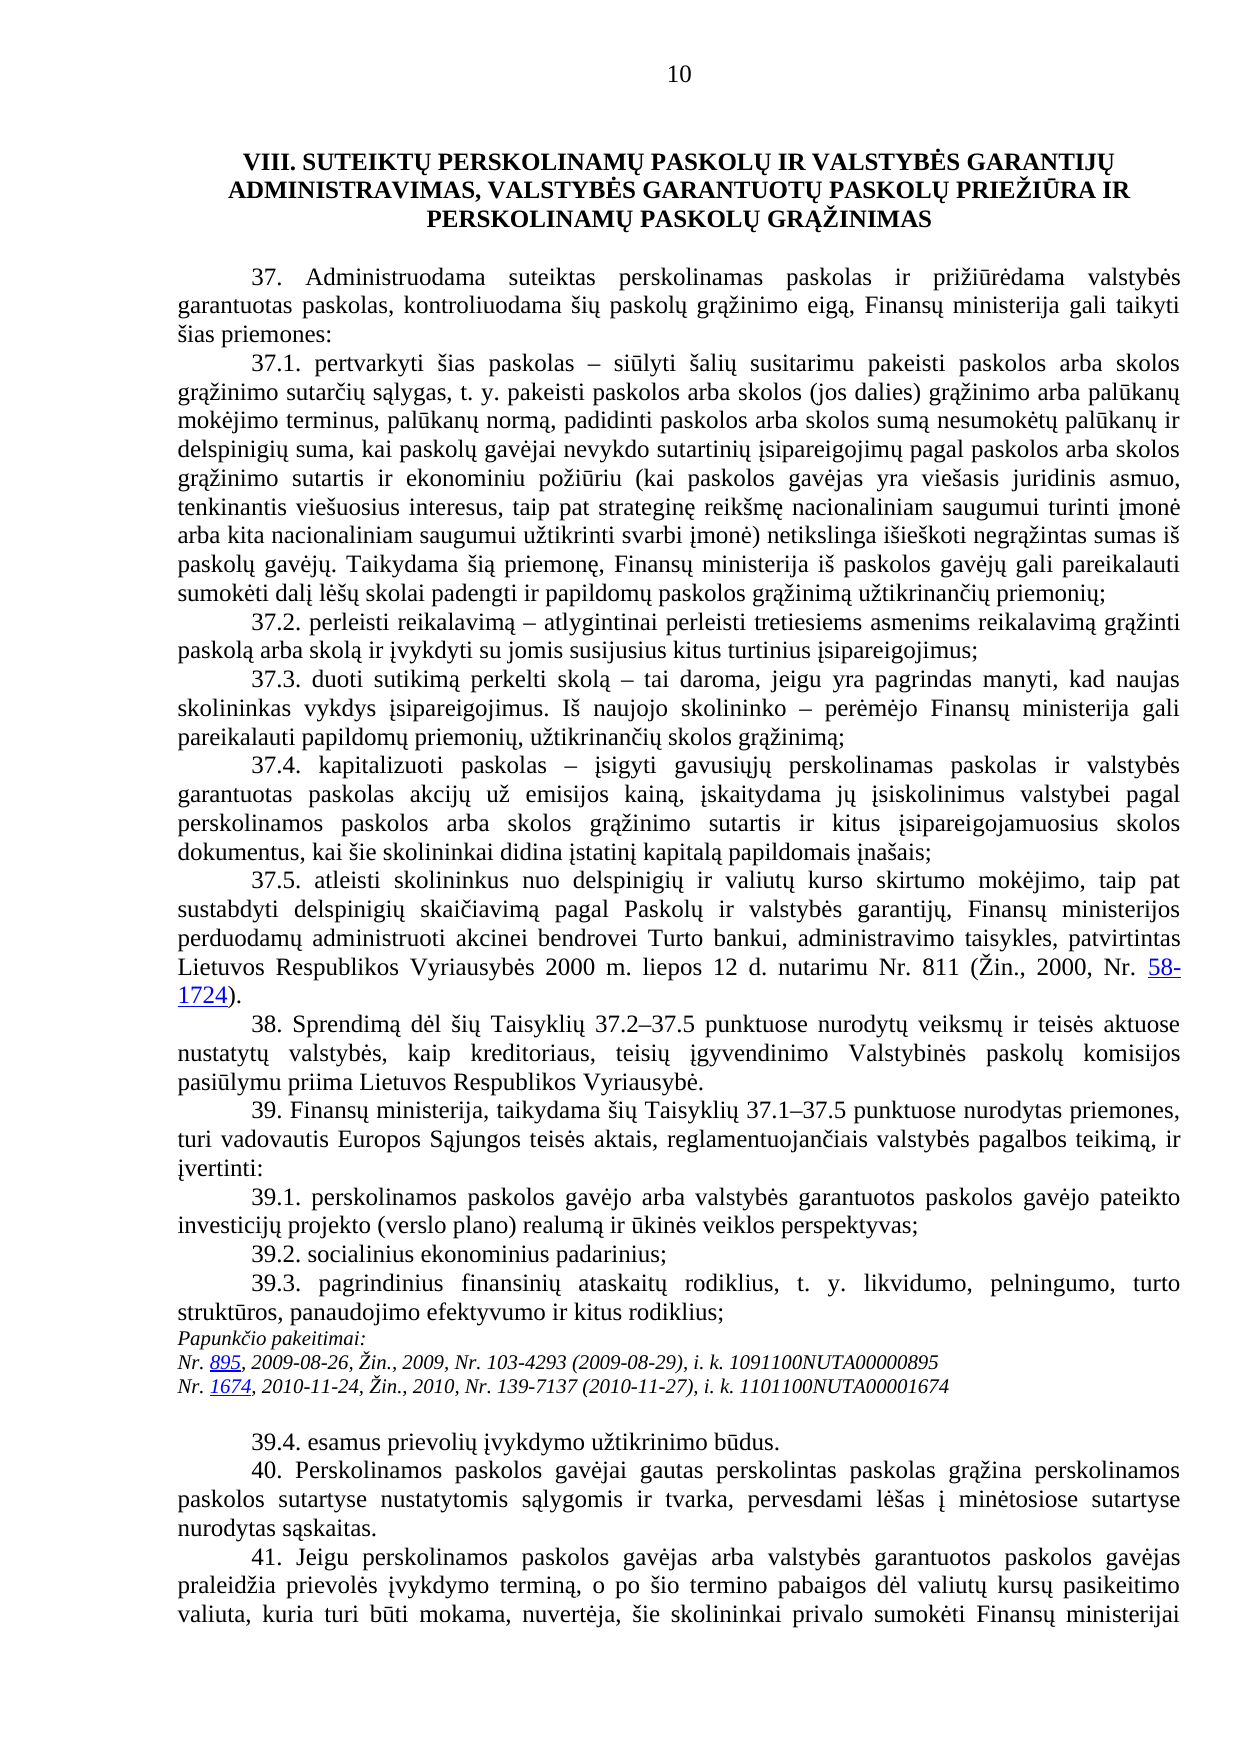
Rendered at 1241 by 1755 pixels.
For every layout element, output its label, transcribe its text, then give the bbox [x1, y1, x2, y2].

text Papunkčio pakeitimai: [177, 1326, 1181, 1350]
text 40. Perskolinamos paskolos gavėjai gautas perskolintas paskolas grąžina perskolinamos paskolos sutartyse nustatytomis sąlygomis ir tvarka, pervesdami lėšas į minėtosiose sutartyse nurodytas sąskaitas. [177, 1455, 1181, 1542]
text 37.4. kapitalizuoti paskolas – įsigyti gavusiųjų perskolinamas paskolas ir valstybės garantuotas paskolas akcijų už emisijos kainą, įskaitydama jų įsiskolinimus valstybei pagal perskolinamos paskolos arba skolos grąžinimo sutartis ir kitus įsipareigojamuosius skolos dokumentus, kai šie skolininkai didina įstatinį kapitalą papildomais įnašais; [177, 751, 1181, 866]
text 39. Finansų ministerija, taikydama šių Taisyklių 37.1–37.5 punktuose nurodytas priemones, turi vadovautis Europos Sąjungos teisės aktais, reglamentuojančiais valstybės pagalbos teikimą, ir įvertinti: [177, 1096, 1181, 1182]
text 37.3. duoti sutikimą perkelti skolą – tai daroma, jeigu yra pagrindas manyti, kad naujas skolininkas vykdys įsipareigojimus. Iš naujojo skolininko – perėmėjo Finansų ministerija gali pareikalauti papildomų priemonių, užtikrinančių skolos grąžinimą; [177, 664, 1181, 751]
text 37.2. perleisti reikalavimą – atlygintinai perleisti tretiesiems asmenims reikalavimą grąžinti paskolą arba skolą ir įvykdyti su jomis susijusius kitus turtinius įsipareigojimus; [177, 607, 1181, 664]
text 39.2. socialinius ekonominius padarinius; [177, 1239, 1181, 1268]
text 37.1. pertvarkyti šias paskolas – siūlyti šalių susitarimu pakeisti paskolos arba skolos grąžinimo sutarčių sąlygas, t. y. pakeisti paskolos arba skolos (jos dalies) grąžinimo arba palūkanų mokėjimo terminus, palūkanų normą, padidinti paskolos arba skolos sumą nesumokėtų palūkanų ir delspinigių suma, kai paskolų gavėjai nevykdo sutartinių įsipareigojimų pagal paskolos arba skolos grąžinimo sutartis ir ekonominiu požiūriu (kai paskolos gavėjas yra viešasis juridinis asmuo, tenkinantis viešuosius interesus, taip pat strateginę reikšmę nacionaliniam saugumui turinti įmonė arba kita nacionaliniam saugumui užtikrinti svarbi įmonė) netikslinga išieškoti negrąžintas sumas iš paskolų gavėjų. Taikydama šią priemonę, Finansų ministerija iš paskolos gavėjų gali pareikalauti sumokėti dalį lėšų skolai padengti ir papildomų paskolos grąžinimą užtikrinančių priemonių; [177, 348, 1181, 607]
text 37.5. atleisti skolininkus nuo delspinigių ir valiutų kurso skirtumo mokėjimo, taip pat sustabdyti delspinigių skaičiavimą pagal Paskolų ir valstybės garantijų, Finansų ministerijos perduodamų administruoti akcinei bendrovei Turto bankui, administravimo taisykles, patvirtintas Lietuvos Respublikos Vyriausybės 2000 m. liepos 12 d. nutarimu Nr. 811 (Žin., 2000, Nr. 58-1724). [177, 866, 1181, 1009]
text Nr. 895, 2009-08-26, Žin., 2009, Nr. 103-4293 (2009-08-29), i. k. 1091100NUTA00000895 [177, 1350, 1181, 1374]
text VIII. SUTEIKTŲ PERSKOLINAMŲ PASKOLŲ IR VALSTYBĖS GARANTIJŲ [177, 147, 1181, 176]
text 41. Jeigu perskolinamos paskolos gavėjas arba valstybės garantuotos paskolos gavėjas praleidžia prievolės įvykdymo terminą, o po šio termino pabaigos dėl valiutų kursų pasikeitimo valiuta, kuria turi būti mokama, nuvertėja, šie skolininkai privalo sumokėti Finansų ministerijai [177, 1542, 1181, 1628]
text 39.3. pagrindinius finansinių ataskaitų rodiklius, t. y. likvidumo, pelningumo, turto struktūros, panaudojimo efektyvumo ir kitus rodiklius; [177, 1268, 1181, 1326]
text 39.1. perskolinamos paskolos gavėjo arba valstybės garantuotos paskolos gavėjo pateikto investicijų projekto (verslo plano) realumą ir ūkinės veiklos perspektyvas; [177, 1182, 1181, 1239]
text ADMINISTRAVIMAS, VALSTYBĖS GARANTUOTŲ PASKOLŲ PRIEŽIŪRA IR [177, 176, 1181, 204]
text 39.4. esamus prievolių įvykdymo užtikrinimo būdus. [177, 1427, 1181, 1455]
text 38. Sprendimą dėl šių Taisyklių 37.2–37.5 punktuose nurodytų veiksmų ir teisės aktuose nustatytų valstybės, kaip kreditoriaus, teisių įgyvendinimo Valstybinės paskolų komisijos pasiūlymu priima Lietuvos Respublikos Vyriausybė. [177, 1009, 1181, 1096]
text 37. Administruodama suteiktas perskolinamas paskolas ir prižiūrėdama valstybės garantuotas paskolas, kontroliuodama šių paskolų grąžinimo eigą, Finansų ministerija gali taikyti šias priemones: [177, 262, 1181, 348]
text Nr. 1674, 2010-11-24, Žin., 2010, Nr. 139-7137 (2010-11-27), i. k. 1101100NUTA00001674 [177, 1374, 1181, 1398]
text PERSKOLINAMŲ PASKOLŲ GRĄŽINIMAS [177, 204, 1181, 233]
